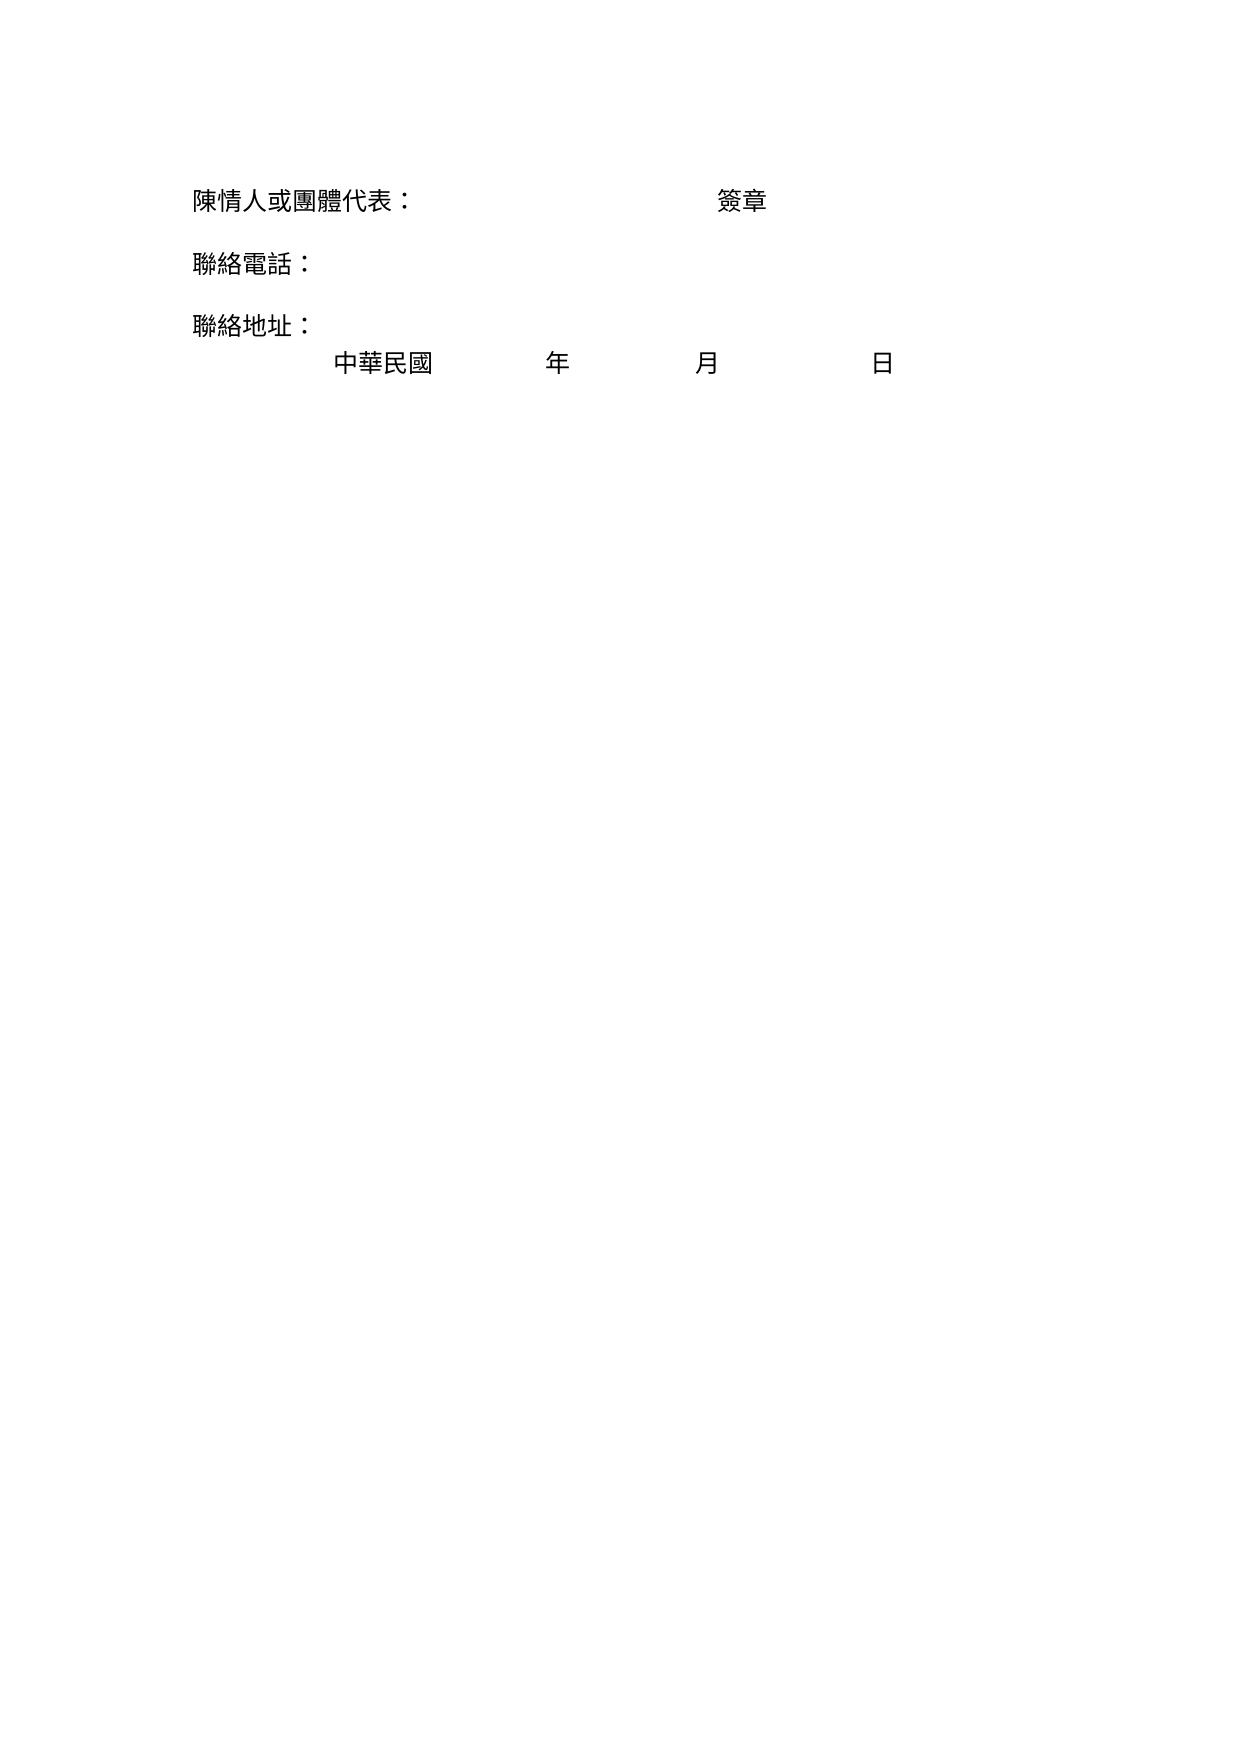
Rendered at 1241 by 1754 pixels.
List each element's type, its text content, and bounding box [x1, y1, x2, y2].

text 中華民國 年 月 日 [148, 346, 1081, 379]
text 陳情人或團體代表： 簽章 [192, 158, 1081, 221]
text 聯絡電話： [192, 221, 1081, 283]
text 聯絡地址： [192, 283, 1081, 346]
